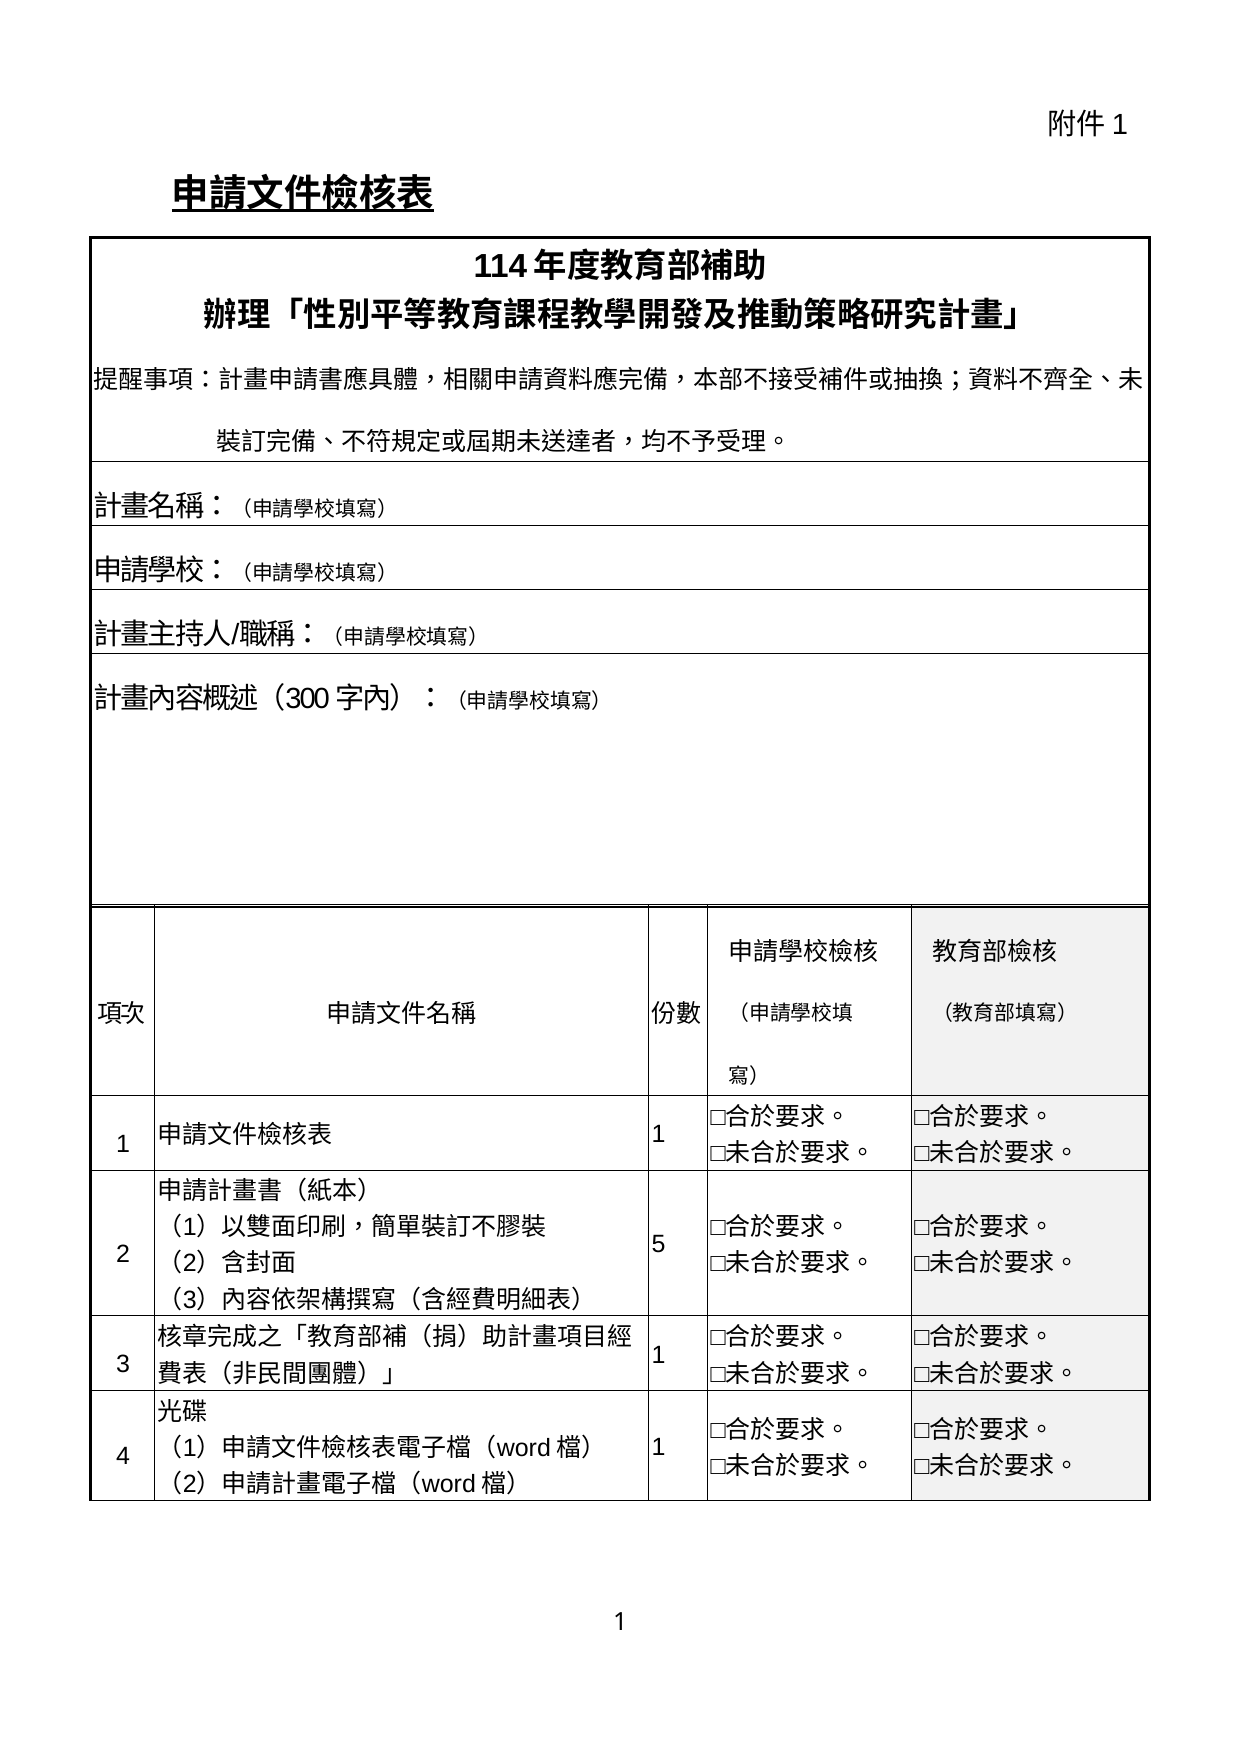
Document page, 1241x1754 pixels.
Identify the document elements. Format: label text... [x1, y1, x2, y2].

table_cell 3 [92, 1316, 154, 1390]
text 申請文件檢核表 [172, 163, 1069, 217]
table_cell □合於要求。 □未合於要求。 [912, 1096, 1148, 1170]
table_cell 項次 [92, 908, 154, 1095]
table_cell □合於要求。 □未合於要求。 [912, 1171, 1148, 1315]
table_cell □合於要求。 □未合於要求。 [912, 1391, 1148, 1500]
table_cell 1 [649, 1096, 707, 1170]
table_cell □合於要求。 □未合於要求。 [708, 1171, 911, 1315]
table_cell 1 [649, 1316, 707, 1390]
table_cell □合於要求。 □未合於要求。 [912, 1316, 1148, 1390]
table_cell 5 [649, 1171, 707, 1315]
table_cell 份數 [649, 908, 707, 1095]
table_cell □合於要求。 □未合於要求。 [708, 1391, 911, 1500]
table_cell 申請學校：（申請學校填寫） [92, 526, 1148, 589]
table_cell 計畫內容概述（300字內）：（申請學校填寫） [92, 654, 1148, 904]
table_cell 計畫名稱：（申請學校填寫） [92, 462, 1148, 524]
table_cell 申請文件檢核表 [155, 1096, 648, 1170]
table_cell 計畫主持人/職稱：（申請學校填寫） [92, 590, 1148, 653]
table_cell 光碟 （1）申請文件檢核表電子檔（word檔） （2）申請計畫電子檔（word檔） [155, 1391, 648, 1500]
table_cell 申請學校檢核 （申請學校填寫） [708, 908, 911, 1095]
table_cell 1 [649, 1391, 707, 1500]
table_cell □合於要求。 □未合於要求。 [708, 1316, 911, 1390]
table_cell 教育部檢核 （教育部填寫） [912, 908, 1148, 1095]
table_cell 申請計畫書（紙本） （1）以雙面印刷，簡單裝訂不膠裝 （2）含封面 （3）內容依架構撰寫（含經費明細表） [155, 1171, 648, 1315]
table_cell 核章完成之「教育部補（捐）助計畫項目經費表（非民間團體）」 [155, 1316, 648, 1390]
table_cell 4 [92, 1391, 154, 1500]
table_cell □合於要求。 □未合於要求。 [708, 1096, 911, 1170]
table_cell 申請文件名稱 [155, 908, 648, 1095]
table_cell 1 [92, 1096, 154, 1170]
table_header 114年度教育部補助 辦理「性別平等教育課程教學開發及推動策略研究計畫」 提醒事項：計畫申請書應具體，相關申請資料應完備，本部不接受補件或抽換；資料不齊全、未裝訂完備、不符規定或屆期未送達者，均不予受理。 [92, 239, 1148, 461]
table_cell 2 [92, 1171, 154, 1315]
text 附件1 [112, 96, 1128, 144]
